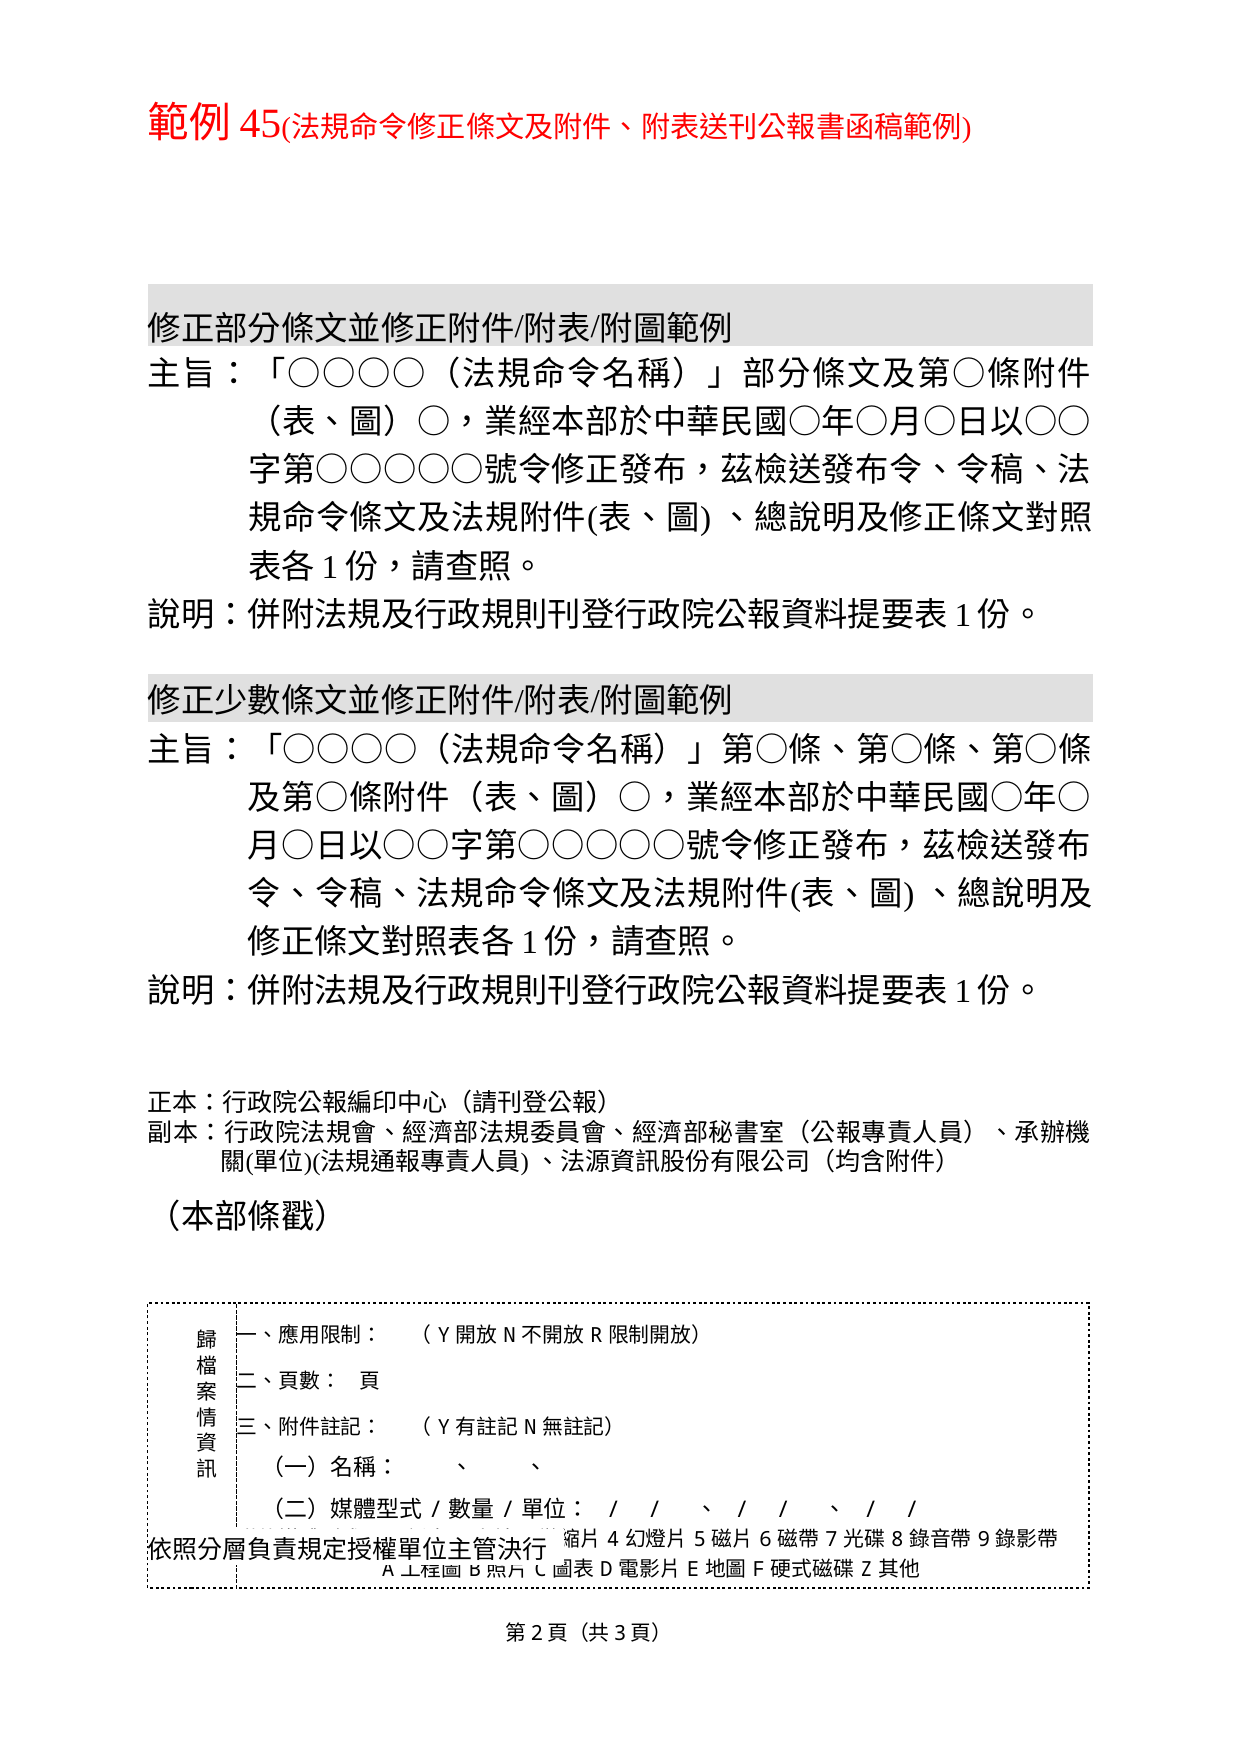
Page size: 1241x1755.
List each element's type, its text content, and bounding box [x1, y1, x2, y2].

text 說明：併附法規及行政規則刊登行政院公報資料提要表1份。 [148, 588, 1093, 636]
text 正本：行政院公報編印中心（請刊登公報） [148, 1088, 1093, 1118]
text 副本：行政院法規會、經濟部法規委員會、經濟部秘書室（公報專責人員）、承辦機關(單位)(法規通報專責人員) 、法源資訊股份有限公司（均含附件） [148, 1118, 1093, 1176]
text 主旨：「○○○○（法規命令名稱）」第○條、第○條、第○條及第○條附件（表、圖）○，業經本部於中華民國○年○月○日以○○字第○○○○○號令修正發布，茲檢送發布令、令稿、法規命令條文及法規附件(表、圖) 、總說明及修正條文對照表各1份，請查照。 [148, 722, 1093, 963]
text 說明：併附法規及行政規則刊登行政院公報資料提要表1份。 [148, 963, 1093, 1012]
text （本部條戳） [148, 1205, 1093, 1234]
text 依照分層負責規定授權單位主管決行 [148, 1529, 564, 1565]
text 修正部分條文並修正附件/附表/附圖範例 [148, 284, 1093, 346]
text 主旨：「○○○○（法規命令名稱）」部分條文及第○條附件（表、圖）○，業經本部於中華民國○年○月○日以○○字第○○○○○號令修正發布，茲檢送發布令、令稿、法規命令條文及法規附件(表、圖) 、總說明及修正條文對照表各1份，請查照。 [148, 346, 1093, 588]
text 修正少數條文並修正附件/附表/附圖範例 [148, 674, 1093, 722]
